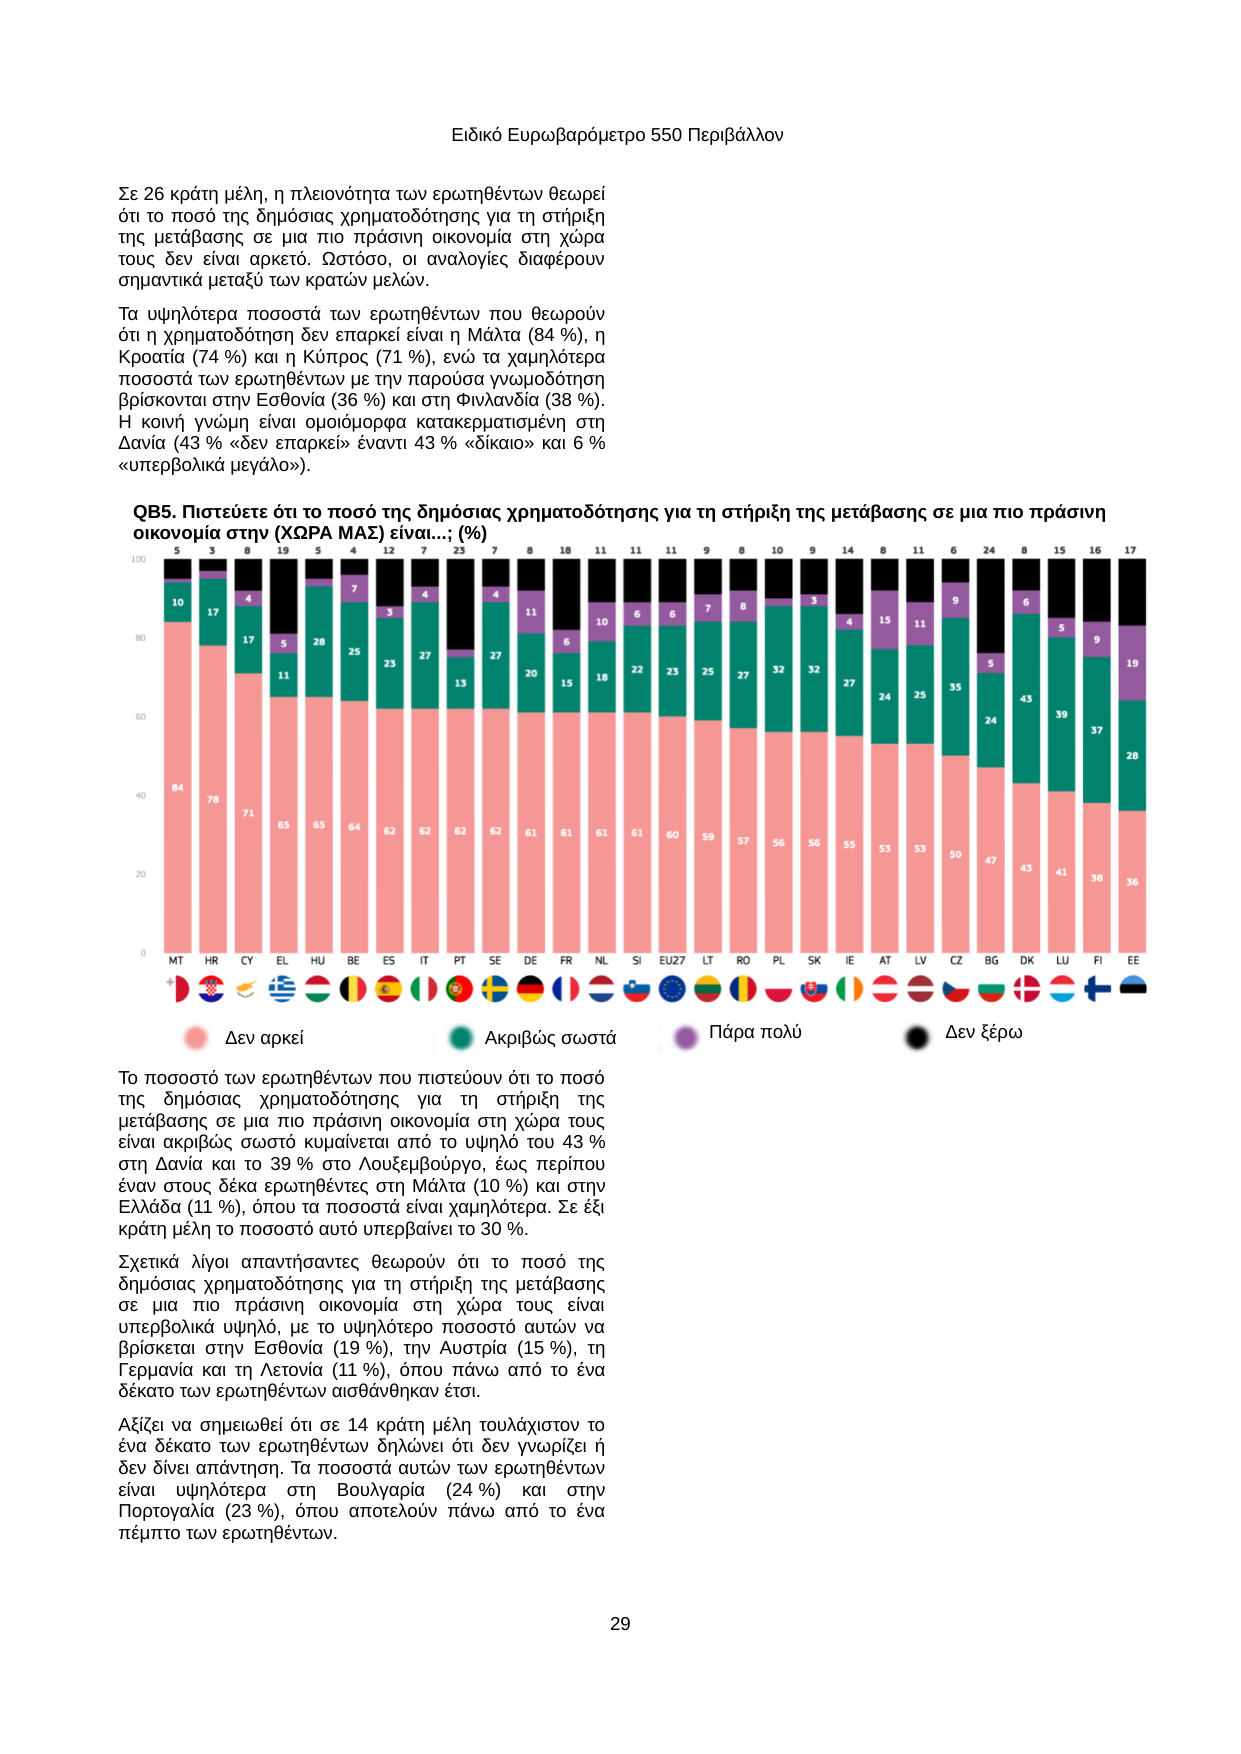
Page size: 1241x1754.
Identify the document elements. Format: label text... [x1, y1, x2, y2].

text Τα υψηλότερα ποσοστά των ερωτηθέντων που θεωρούν ότι η χρηματοδότηση δεν επαρκεί είναι η Μάλτα (84 %), η Κροατία (74 %) και η Κύπρος (71 %), ενώ τα χαμηλότερα ποσοστά των ερωτηθέντων με την παρούσα γνωμοδότηση βρίσκονται στην Εσθονία (36 %) και στη Φινλανδία (38 %). Η κοινή γνώμη είναι ομοιόμορφα κατακερματισμένη στη Δανία (43 % «δεν επαρκεί» έναντι 43 % «δίκαιο» και 6 % «υπερβολικά μεγάλο»). [118, 303, 605, 475]
text Σε 26 κράτη μέλη, η πλειονότητα των ερωτηθέντων θεωρεί ότι το ποσό της δημόσιας χρηματοδότησης για τη στήριξη της μετάβασης σε μια πιο πράσινη οικονομία στη χώρα τους δεν είναι αρκετό. Ωστόσο, οι αναλογίες διαφέρουν σημαντικά μεταξύ των κρατών μελών. [118, 183, 605, 291]
picture [121, 540, 1161, 1012]
text Σχετικά λίγοι απαντήσαντες θεωρούν ότι το ποσό της δημόσιας χρηματοδότησης για τη στήριξη της μετάβασης σε μια πιο πράσινη οικονομία στη χώρα τους είναι υπερβολικά υψηλό, με το υψηλότερο ποσοστό αυτών να βρίσκεται στην Εσθονία (19 %), την Αυστρία (15 %), τη Γερμανία και τη Λετονία (11 %), όπου πάνω από το ένα δέκατο των ερωτηθέντων αισθάνθηκαν έτσι. [118, 1251, 605, 1402]
text Το ποσοστό των ερωτηθέντων που πιστεύουν ότι το ποσό της δημόσιας χρηματοδότησης για τη στήριξη της μετάβασης σε μια πιο πράσινη οικονομία στη χώρα τους είναι ακριβώς σωστό κυμαίνεται από το υψηλό του 43 % στη Δανία και το 39 % στο Λουξεμβούργο, έως περίπου έναν στους δέκα ερωτηθέντες στη Μάλτα (10 %) και στην Ελλάδα (11 %), όπου τα ποσοστά είναι χαμηλότερα. Σε έξι κράτη μέλη το ποσοστό αυτό υπερβαίνει το 30 %. [118, 487, 605, 1239]
text Αξίζει να σημειωθεί ότι σε 14 κράτη μέλη τουλάχιστον το ένα δέκατο των ερωτηθέντων δηλώνει ότι δεν γνωρίζει ή δεν δίνει απάντηση. Τα ποσοστά αυτών των ερωτηθέντων είναι υψηλότερα στη Βουλγαρία (24 %) και στην Πορτογαλία (23 %), όπου αποτελούν πάνω από το ένα πέμπτο των ερωτηθέντων. [118, 1414, 605, 1543]
picture [173, 1017, 934, 1055]
